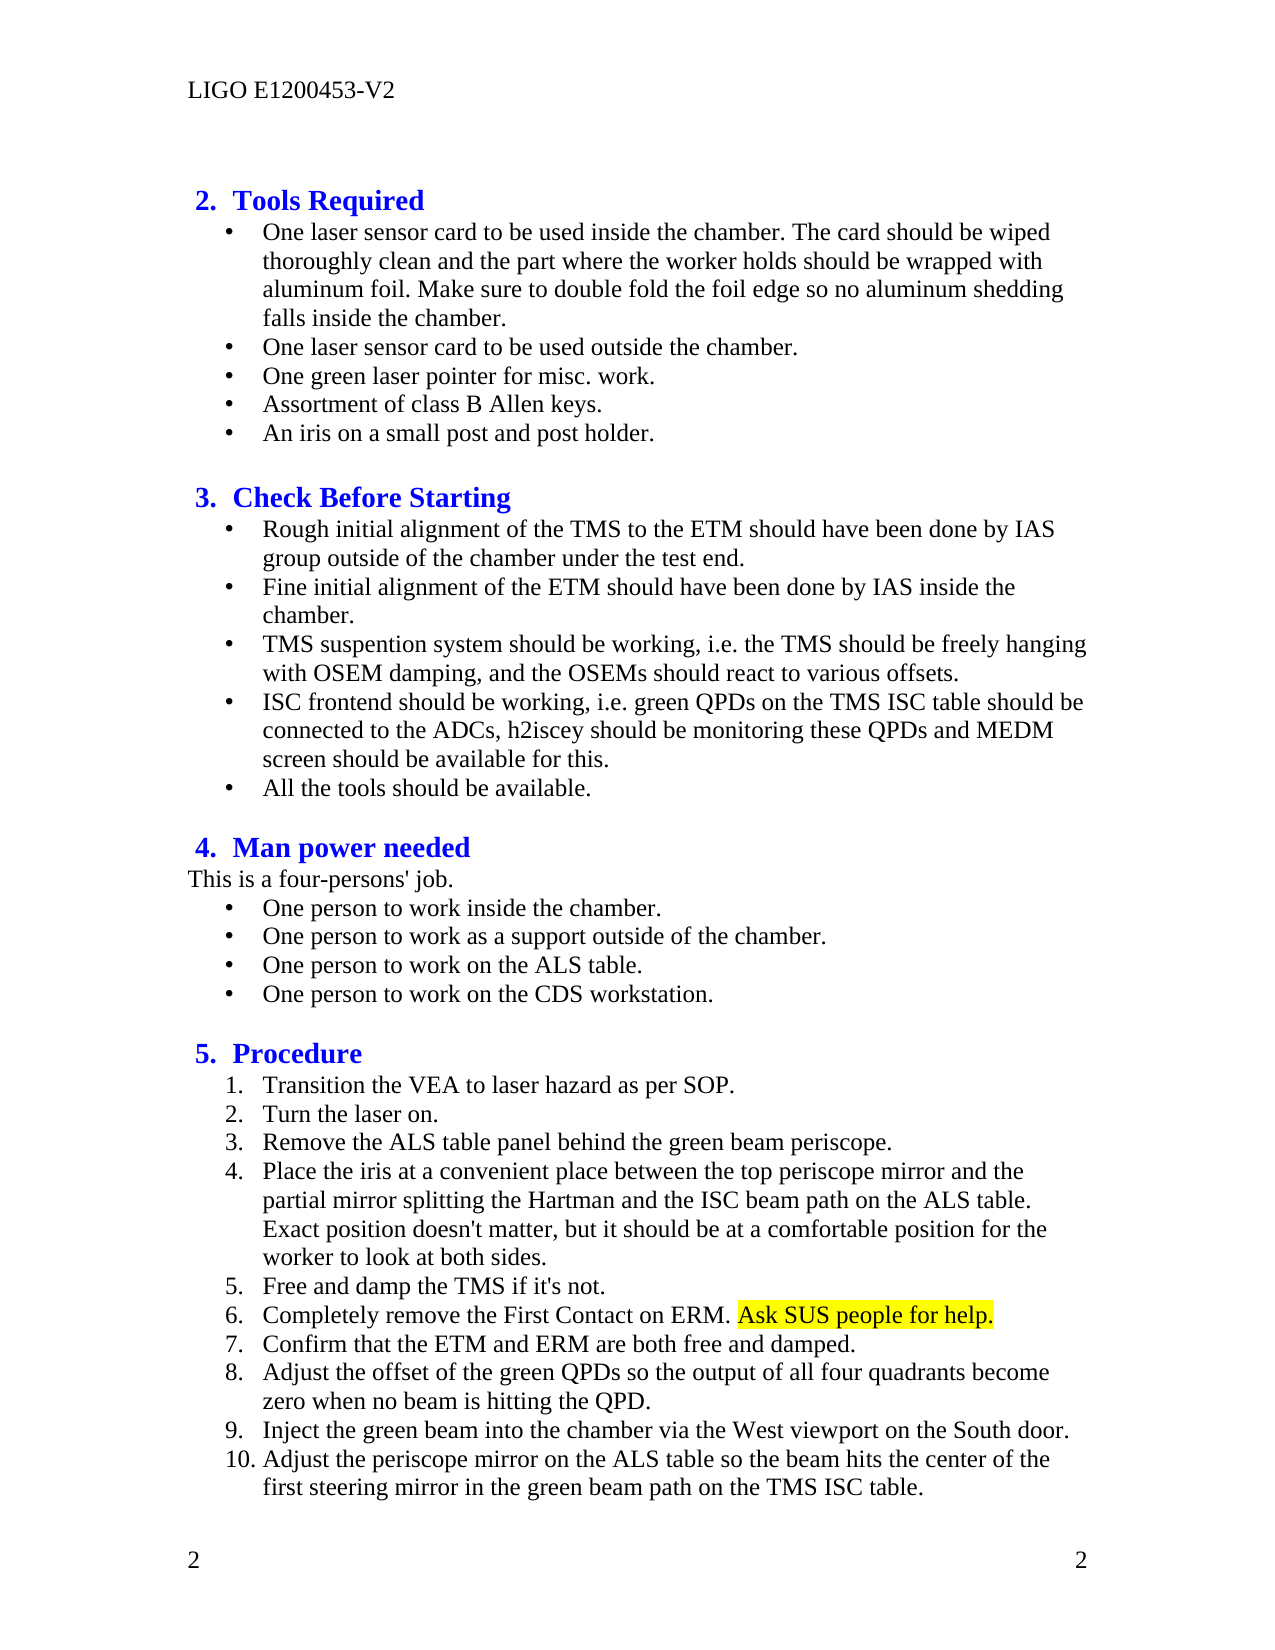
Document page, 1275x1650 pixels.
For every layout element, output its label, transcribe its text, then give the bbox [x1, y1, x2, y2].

subtitle Check Before Starting [187, 481, 1087, 514]
list One person to work on the ALS table. [225, 950, 1087, 979]
list ISC frontend should be working, i.e. green QPDs on the TMS ISC table should be connected to the ADCs, h2iscey should be monitoring these QPDs and MEDM screen should be available for this. [225, 687, 1087, 773]
list TMS suspention system should be working, i.e. the TMS should be freely hanging with OSEM damping, and the OSEMs should react to various offsets. [225, 629, 1087, 687]
list Adjust the periscope mirror on the ALS table so the beam hits the center of the first steering mirror in the green beam path on the TMS ISC table. [225, 1444, 1087, 1501]
list Assortment of class B Allen keys. [225, 389, 1087, 418]
list Transition the VEA to laser hazard as per SOP. [225, 1070, 1087, 1099]
list Place the iris at a convenient place between the top periscope mirror and the partial mirror splitting the Hartman and the ISC beam path on the ALS table. Exact position doesn't matter, but it should be at a comfortable position for the worker to look at both sides. [225, 1156, 1087, 1271]
list One green laser pointer for misc. work. [225, 361, 1087, 389]
list Fine initial alignment of the ETM should have been done by IAS inside the chamber. [225, 572, 1087, 629]
subtitle Procedure [187, 1036, 1087, 1070]
list One laser sensor card to be used inside the chamber. The card should be wiped thoroughly clean and the part where the worker holds should be wrapped with aluminum foil. Make sure to double fold the foil edge so no aluminum shedding falls inside the chamber. [225, 217, 1087, 332]
list Inject the green beam into the chamber via the West viewport on the South door. [225, 1415, 1087, 1444]
list Remove the ALS table panel behind the green beam periscope. [225, 1127, 1087, 1156]
list One person to work as a support outside of the chamber. [225, 921, 1087, 950]
list Free and damp the TMS if it's not. [225, 1271, 1087, 1300]
list Completely remove the First Contact on ERM. Ask SUS people for help. [225, 1300, 1087, 1329]
list One person to work inside the chamber. [225, 893, 1087, 921]
list An iris on a small post and post holder. [225, 418, 1087, 447]
list Adjust the offset of the green QPDs so the output of all four quadrants become zero when no beam is hitting the QPD. [225, 1357, 1087, 1415]
list Confirm that the ETM and ERM are both free and damped. [225, 1329, 1087, 1357]
list All the tools should be available. [225, 773, 1087, 802]
list Turn the laser on. [225, 1099, 1087, 1127]
list One person to work on the CDS workstation. [225, 979, 1087, 1008]
list One laser sensor card to be used outside the chamber. [225, 332, 1087, 361]
text This is a four-persons' job. [187, 864, 1087, 893]
subtitle Man power needed [187, 830, 1087, 864]
subtitle Tools Required [187, 183, 1087, 217]
list Rough initial alignment of the TMS to the ETM should have been done by IAS group outside of the chamber under the test end. [225, 514, 1087, 572]
